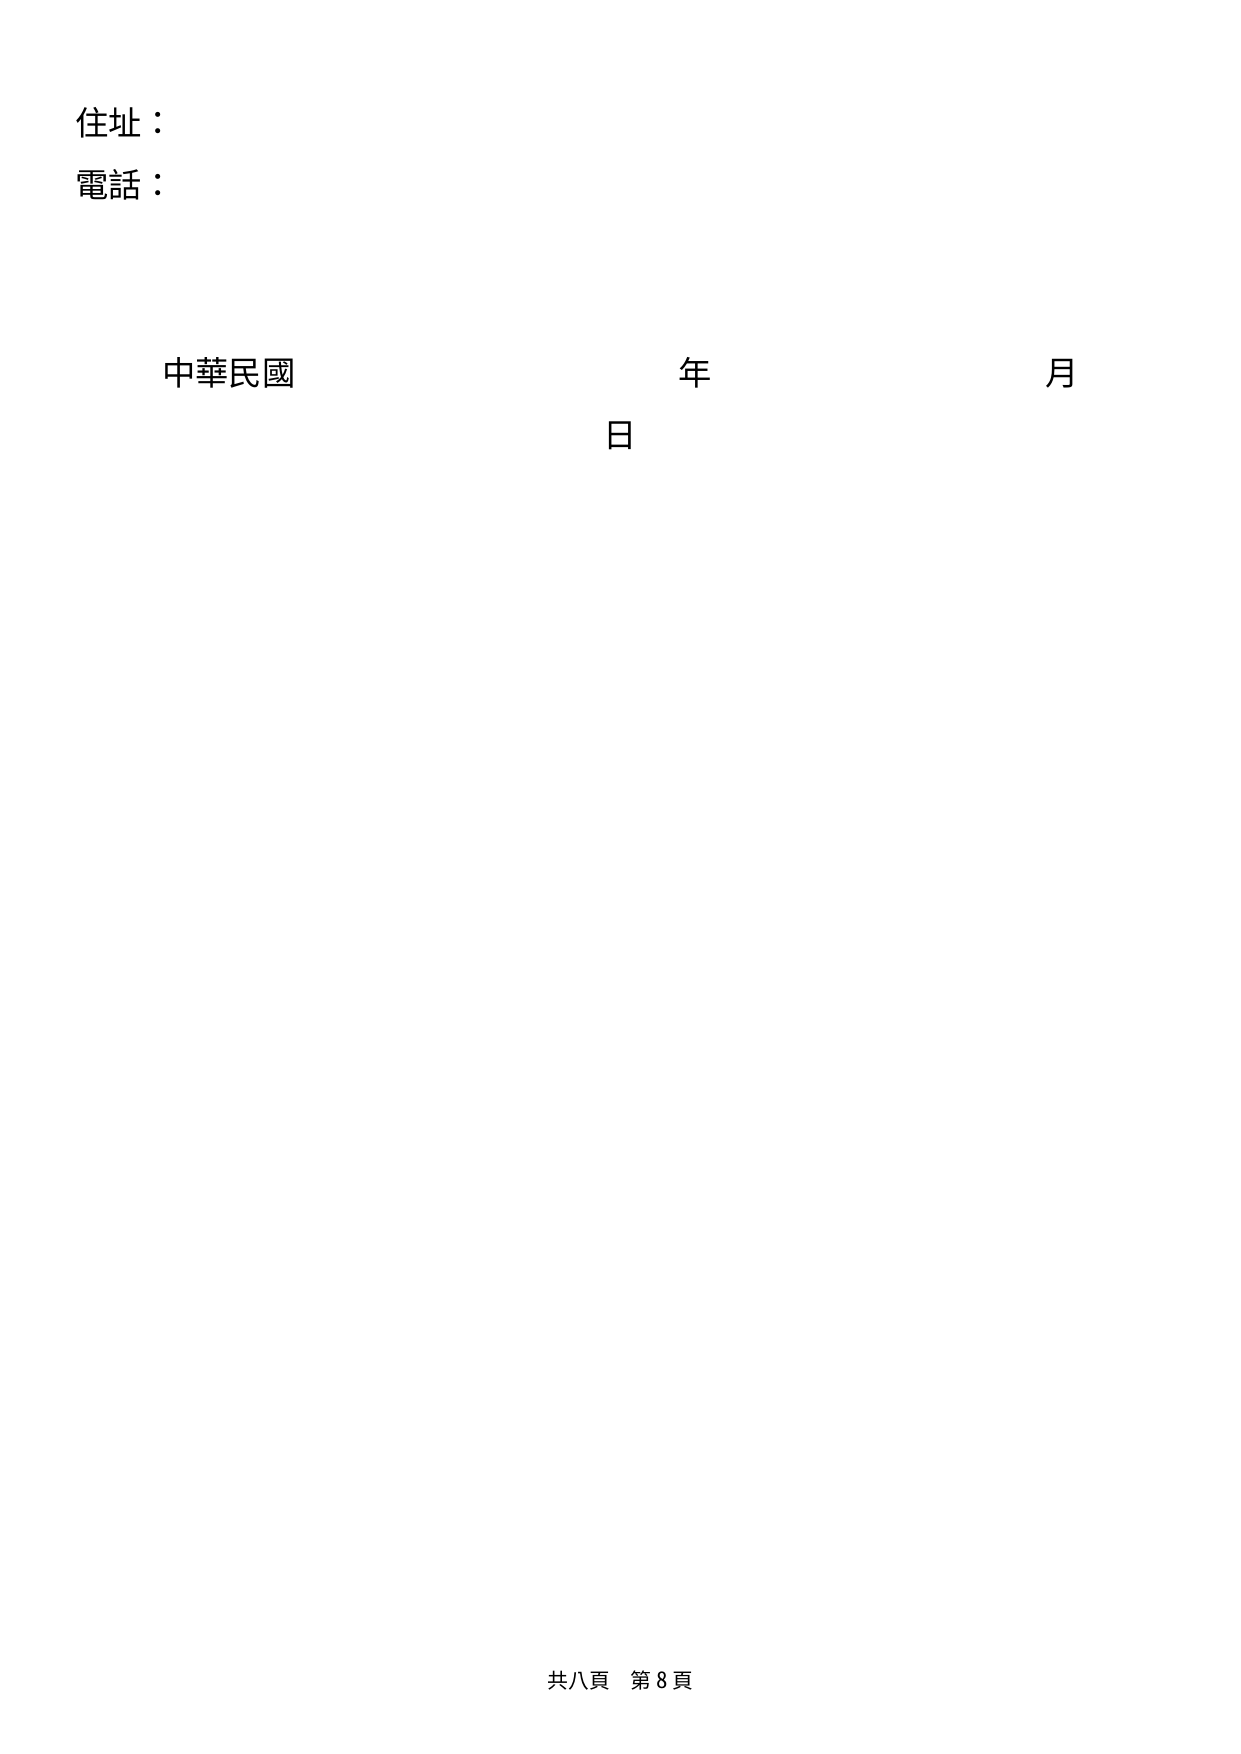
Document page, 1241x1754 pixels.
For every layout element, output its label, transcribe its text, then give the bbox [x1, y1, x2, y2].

text 住址： [75, 79, 1165, 142]
text 中華民國 年 月 日 [75, 329, 1165, 454]
text 電話： [75, 142, 1165, 204]
